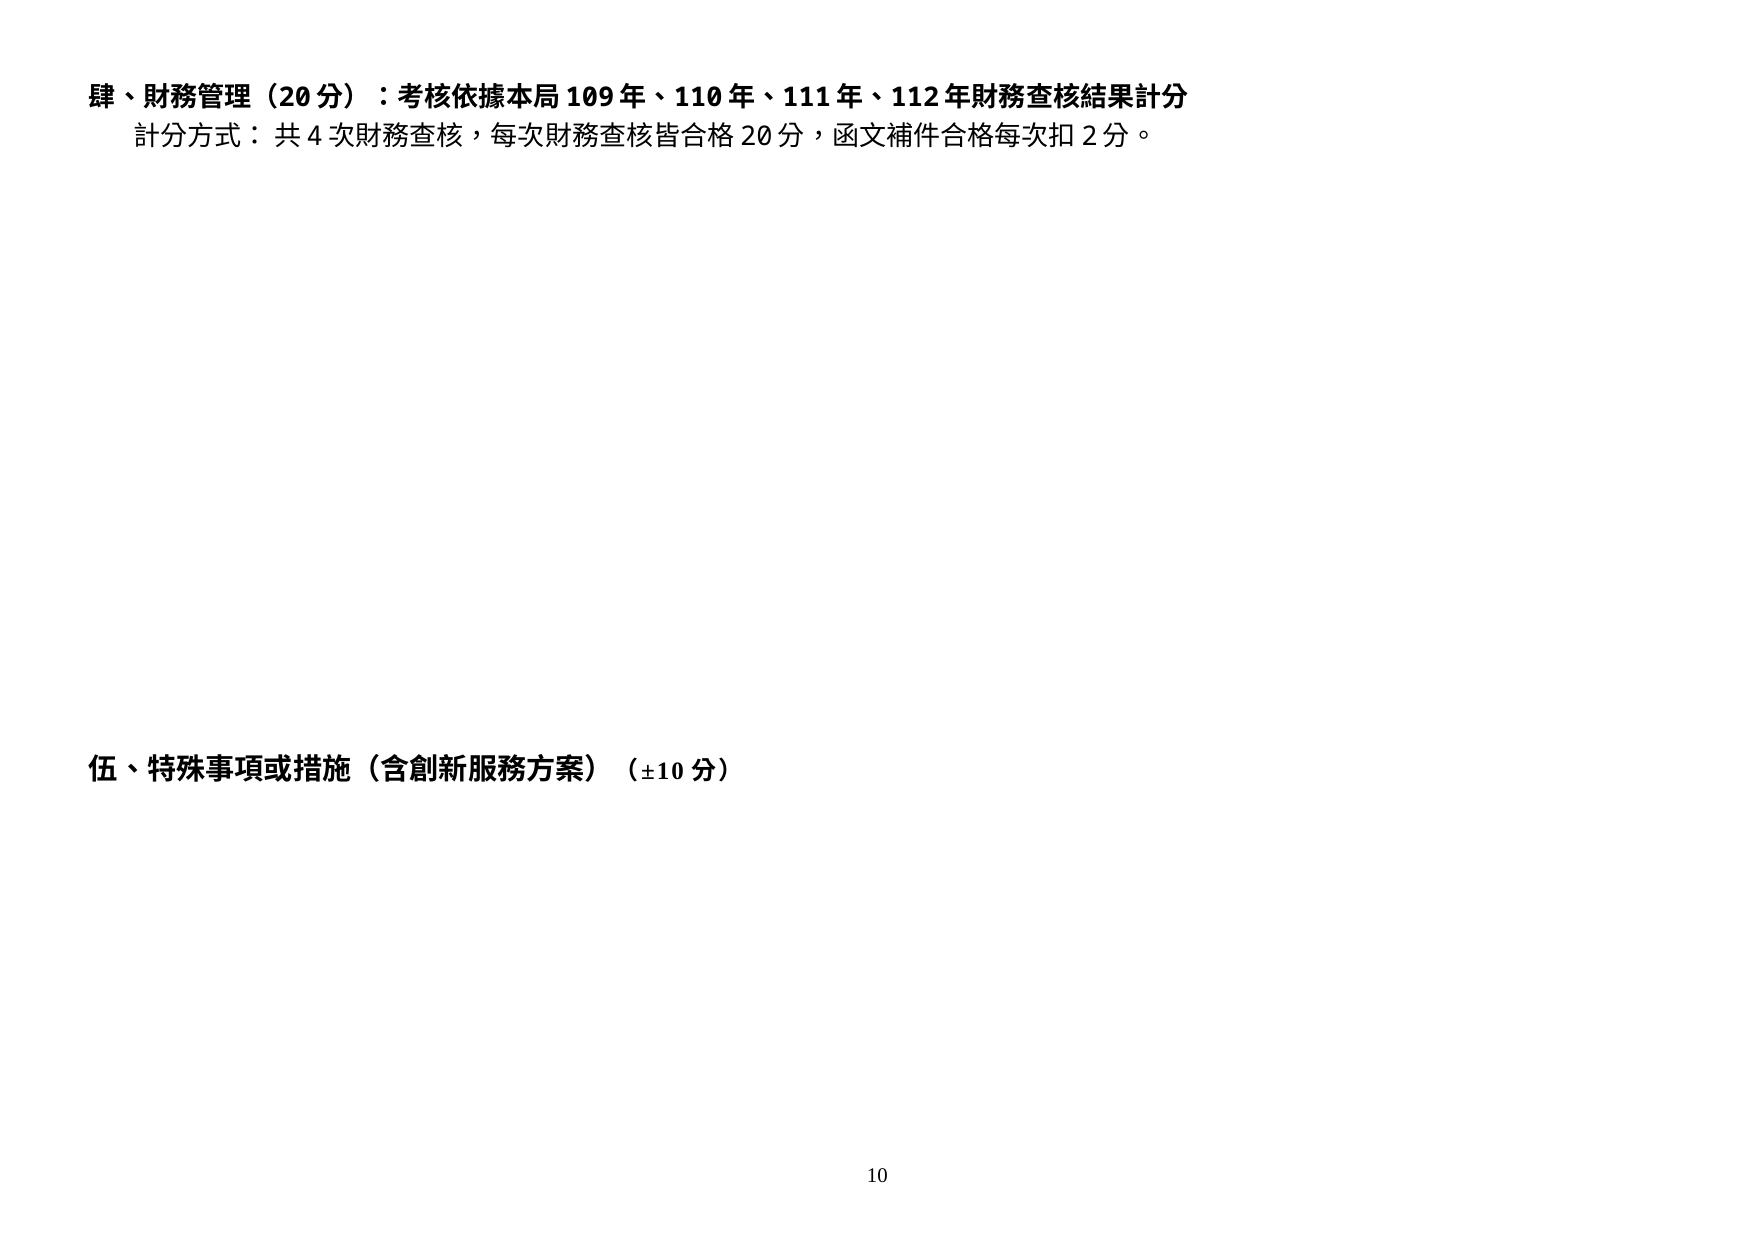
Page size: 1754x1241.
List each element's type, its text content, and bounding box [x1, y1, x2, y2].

text 伍、特殊事項或措施（含創新服務方案）（±10分） [89, 746, 1665, 788]
text 計分方式： 共4次財務查核，每次財務查核皆合格20分，函文補件合格每次扣2分。 [133, 114, 1665, 154]
text 肆、財務管理（20分）：考核依據本局109年、110年、111年、112年財務查核結果計分 [89, 75, 1665, 114]
